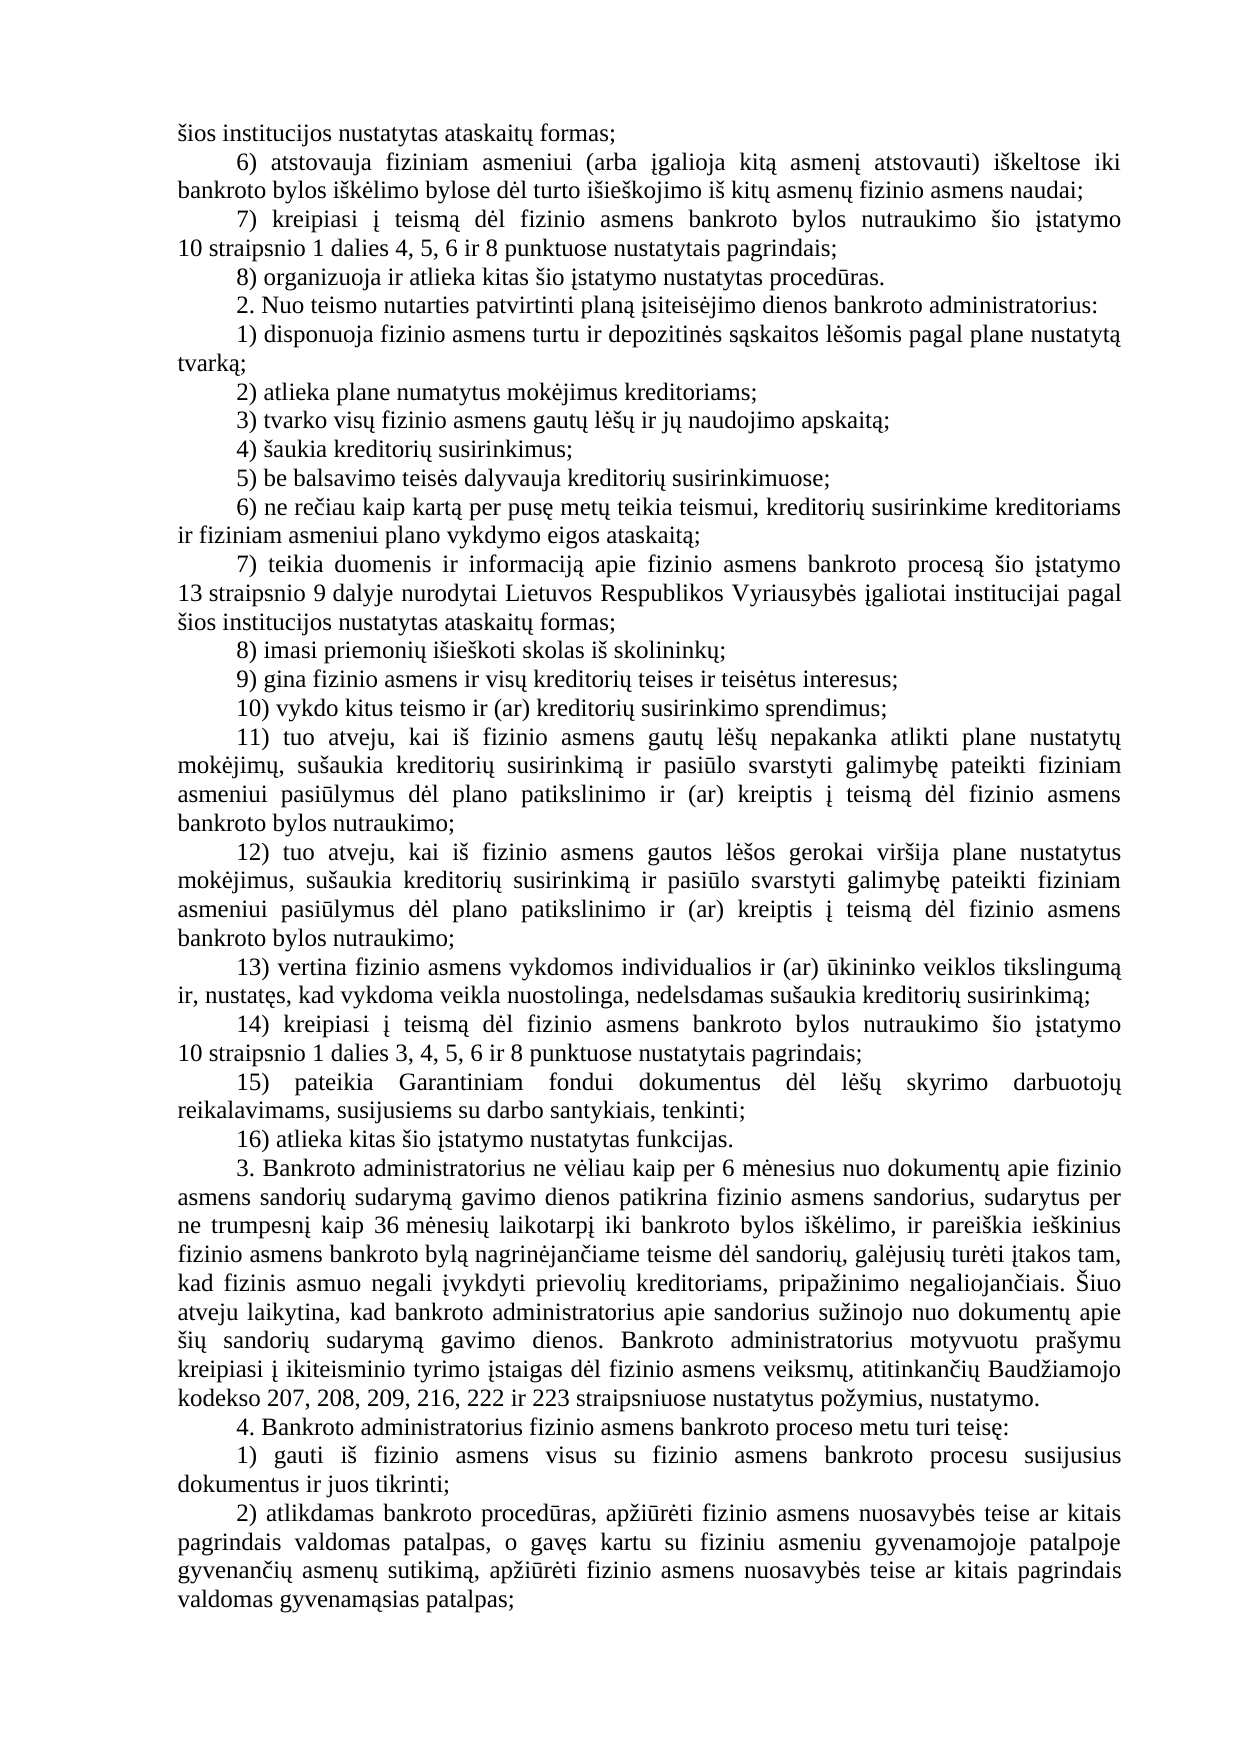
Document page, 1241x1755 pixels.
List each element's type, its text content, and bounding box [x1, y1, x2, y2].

text 2. Nuo teismo nutarties patvirtinti planą įsiteisėjimo dienos bankroto administratorius: [177, 291, 1122, 319]
text 2) atlikdamas bankroto procedūras, apžiūrėti fizinio asmens nuosavybės teise ar kitais pagrindais valdomas patalpas, o gavęs kartu su fiziniu asmeniu gyvenamojoje patalpoje gyvenančių asmenų sutikimą, apžiūrėti fizinio asmens nuosavybės teise ar kitais pagrindais valdomas gyvenamąsias patalpas; [177, 1498, 1122, 1613]
text 6) ne rečiau kaip kartą per pusę metų teikia teismui, kreditorių susirinkime kreditoriams ir fiziniam asmeniui plano vykdymo eigos ataskaitą; [177, 492, 1122, 549]
text 3) tvarko visų fizinio asmens gautų lėšų ir jų naudojimo apskaitą; [177, 406, 1122, 434]
text 4) šaukia kreditorių susirinkimus; [177, 434, 1122, 463]
text 7) teikia duomenis ir informaciją apie fizinio asmens bankroto procesą šio įstatymo 13 straipsnio 9 dalyje nurodytai Lietuvos Respublikos Vyriausybės įgaliotai institucijai pagal šios institucijos nustatytas ataskaitų formas; [177, 549, 1122, 636]
text 4. Bankroto administratorius fizinio asmens bankroto proceso metu turi teisę: [177, 1412, 1122, 1441]
text 15) pateikia Garantiniam fondui dokumentus dėl lėšų skyrimo darbuotojų reikalavimams, susijusiems su darbo santykiais, tenkinti; [177, 1067, 1122, 1124]
text 1) gauti iš fizinio asmens visus su fizinio asmens bankroto procesu susijusius dokumentus ir juos tikrinti; [177, 1441, 1122, 1498]
text 2) atlieka plane numatytus mokėjimus kreditoriams; [177, 377, 1122, 406]
text šios institucijos nustatytas ataskaitų formas; [177, 118, 1122, 147]
text 1) disponuoja fizinio asmens turtu ir depozitinės sąskaitos lėšomis pagal plane nustatytą tvarką; [177, 319, 1122, 377]
text 16) atlieka kitas šio įstatymo nustatytas funkcijas. [177, 1124, 1122, 1153]
text 13) vertina fizinio asmens vykdomos individualios ir (ar) ūkininko veiklos tikslingumą ir, nustatęs, kad vykdoma veikla nuostolinga, nedelsdamas sušaukia kreditorių susirinkimą; [177, 952, 1122, 1009]
text 9) gina fizinio asmens ir visų kreditorių teises ir teisėtus interesus; [177, 664, 1122, 693]
text 11) tuo atveju, kai iš fizinio asmens gautų lėšų nepakanka atlikti plane nustatytų mokėjimų, sušaukia kreditorių susirinkimą ir pasiūlo svarstyti galimybę pateikti fiziniam asmeniui pasiūlymus dėl plano patikslinimo ir (ar) kreiptis į teismą dėl fizinio asmens bankroto bylos nutraukimo; [177, 722, 1122, 837]
text 6) atstovauja fiziniam asmeniui (arba įgalioja kitą asmenį atstovauti) iškeltose iki bankroto bylos iškėlimo bylose dėl turto išieškojimo iš kitų asmenų fizinio asmens naudai; [177, 147, 1122, 204]
text 12) tuo atveju, kai iš fizinio asmens gautos lėšos gerokai viršija plane nustatytus mokėjimus, sušaukia kreditorių susirinkimą ir pasiūlo svarstyti galimybę pateikti fiziniam asmeniui pasiūlymus dėl plano patikslinimo ir (ar) kreiptis į teismą dėl fizinio asmens bankroto bylos nutraukimo; [177, 837, 1122, 952]
text 10) vykdo kitus teismo ir (ar) kreditorių susirinkimo sprendimus; [177, 693, 1122, 722]
text 8) organizuoja ir atlieka kitas šio įstatymo nustatytas procedūras. [177, 262, 1122, 291]
text 14) kreipiasi į teismą dėl fizinio asmens bankroto bylos nutraukimo šio įstatymo 10 straipsnio 1 dalies 3, 4, 5, 6 ir 8 punktuose nustatytais pagrindais; [177, 1009, 1122, 1067]
text 8) imasi priemonių išieškoti skolas iš skolininkų; [177, 636, 1122, 664]
text 5) be balsavimo teisės dalyvauja kreditorių susirinkimuose; [177, 463, 1122, 492]
text 3. Bankroto administratorius ne vėliau kaip per 6 mėnesius nuo dokumentų apie fizinio asmens sandorių sudarymą gavimo dienos patikrina fizinio asmens sandorius, sudarytus per ne trumpesnį kaip 36 mėnesių laikotarpį iki bankroto bylos iškėlimo, ir pareiškia ieškinius fizinio asmens bankroto bylą nagrinėjančiame teisme dėl sandorių, galėjusių turėti įtakos tam, kad fizinis asmuo negali įvykdyti prievolių kreditoriams, pripažinimo negaliojančiais. Šiuo atveju laikytina, kad bankroto administratorius apie sandorius sužinojo nuo dokumentų apie šių sandorių sudarymą gavimo dienos. Bankroto administratorius motyvuotu prašymu kreipiasi į ikiteisminio tyrimo įstaigas dėl fizinio asmens veiksmų, atitinkančių Baudžiamojo kodekso 207, 208, 209, 216, 222 ir 223 straipsniuose nustatytus požymius, nustatymo. [177, 1153, 1122, 1412]
text 7) kreipiasi į teismą dėl fizinio asmens bankroto bylos nutraukimo šio įstatymo 10 straipsnio 1 dalies 4, 5, 6 ir 8 punktuose nustatytais pagrindais; [177, 204, 1122, 262]
